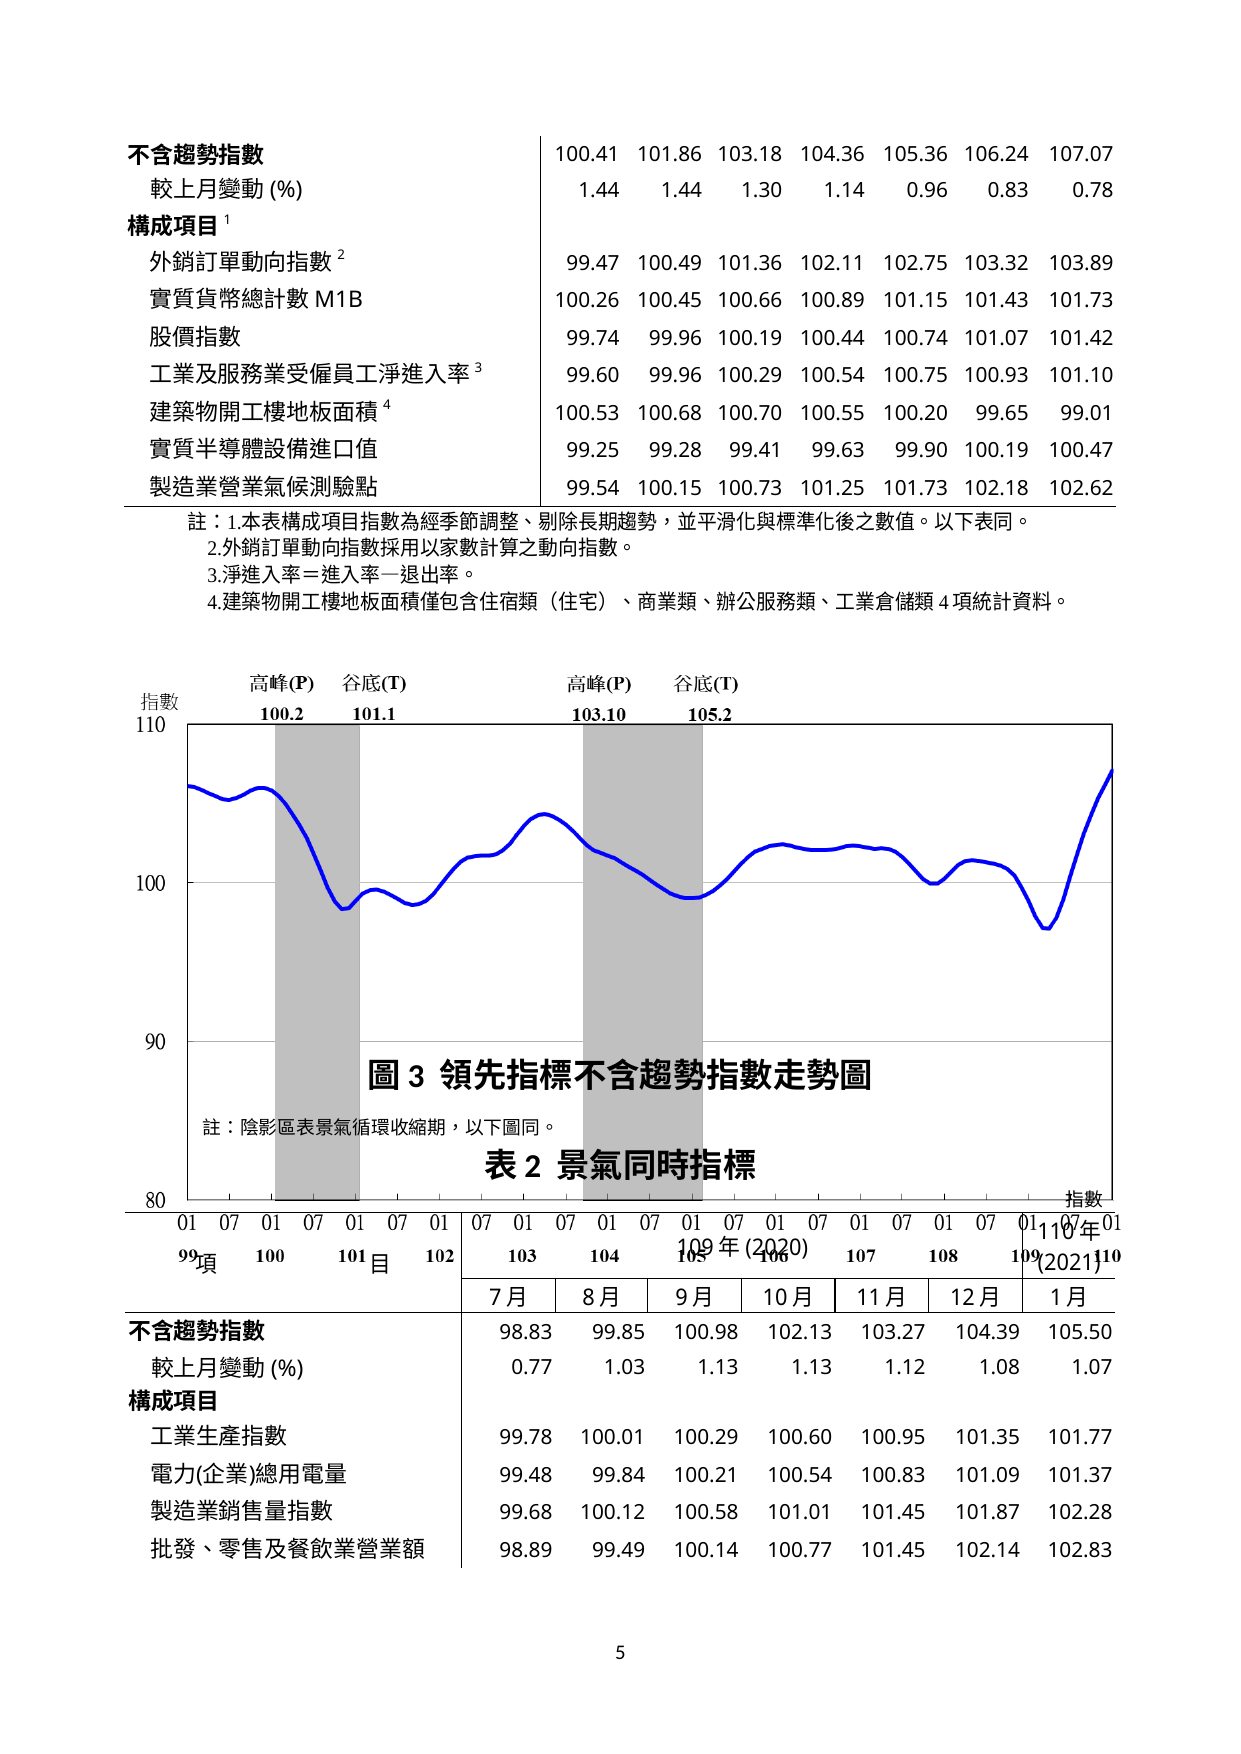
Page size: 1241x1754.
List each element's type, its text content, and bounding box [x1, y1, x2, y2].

text 註：陰影區表景氣循環收縮期，以下圖同。 [202, 1118, 1083, 1139]
table_cell 99.90 [868, 431, 951, 468]
table_cell 101.01 [741, 1493, 835, 1531]
table_cell 100.20 [868, 394, 951, 431]
table_cell 9月 [648, 1279, 741, 1312]
table_cell 不含趨勢指數 [124, 136, 540, 171]
table_cell 103.32 [951, 244, 1031, 281]
table_cell 104.36 [785, 136, 867, 171]
table_cell 102.75 [868, 244, 951, 281]
table_cell 99.85 [555, 1313, 648, 1349]
table_cell 11月 [836, 1279, 928, 1312]
table_cell 100.12 [555, 1493, 648, 1531]
table_cell 工業生產指數 [125, 1418, 461, 1456]
table_cell 批發、零售及餐飲業營業額 [125, 1531, 461, 1568]
table_cell [705, 208, 785, 243]
table_cell 105.50 [1023, 1313, 1115, 1349]
table_cell 1.44 [541, 171, 622, 208]
table_cell 100.44 [785, 319, 867, 356]
table_cell 101.10 [1031, 356, 1116, 393]
table_cell 100.29 [648, 1418, 741, 1456]
table_cell 101.86 [622, 136, 705, 171]
table_cell 99.84 [555, 1456, 648, 1493]
text 2.外銷訂單動向指數採用以家數計算之動向指數。 [187, 537, 1053, 560]
table_cell 100.45 [622, 281, 705, 318]
table_cell 98.89 [462, 1531, 555, 1568]
table_cell 101.37 [1023, 1456, 1115, 1493]
text 4.建築物開工樓地板面積僅包含住宿類（住宅）、商業類、辦公服務類、工業倉儲類4項統計資料。 [187, 591, 1053, 614]
table_cell 100.74 [868, 319, 951, 356]
table_cell 100.19 [951, 431, 1031, 468]
table_cell [928, 1383, 1023, 1418]
table_cell 外銷訂單動向指數2 [124, 244, 540, 281]
table_cell 101.07 [951, 319, 1031, 356]
table_cell 102.11 [785, 244, 867, 281]
table_cell 100.19 [705, 319, 785, 356]
table_cell 實質半導體設備進口值 [124, 431, 540, 468]
table_cell 102.18 [951, 469, 1031, 506]
table_cell 101.73 [868, 469, 951, 506]
table_cell [462, 1383, 555, 1418]
table_cell 103.27 [835, 1313, 928, 1349]
table_cell 100.15 [622, 469, 705, 506]
table_cell 103.18 [705, 136, 785, 171]
table_cell [868, 208, 951, 243]
table_cell 99.54 [541, 469, 622, 506]
table_cell 0.77 [462, 1349, 555, 1383]
table_cell 100.21 [648, 1456, 741, 1493]
picture [130, 661, 1130, 1269]
table_cell 100.29 [705, 356, 785, 393]
text 3.淨進入率＝進入率—退出率。 [187, 564, 1053, 587]
table_cell 101.45 [835, 1493, 928, 1531]
table_cell 102.28 [1023, 1493, 1115, 1531]
table_cell [555, 1383, 648, 1418]
table_cell 101.42 [1031, 319, 1116, 356]
table_cell 105.36 [868, 136, 951, 171]
table_cell 101.77 [1023, 1418, 1115, 1456]
table_cell 100.95 [835, 1418, 928, 1456]
table_cell 99.65 [951, 394, 1031, 431]
table_cell 1.13 [741, 1349, 835, 1383]
table_cell 不含趨勢指數 [125, 1313, 461, 1349]
table_cell 106.24 [951, 136, 1031, 171]
table_cell 電力(企業)總用電量 [125, 1456, 461, 1493]
table_cell 101.87 [928, 1493, 1023, 1531]
table_cell 100.83 [835, 1456, 928, 1493]
table_cell 102.62 [1031, 469, 1116, 506]
table_cell [648, 1383, 741, 1418]
table_cell [622, 208, 705, 243]
table_cell 實質貨幣總計數M1B [124, 281, 540, 318]
table_cell 99.63 [785, 431, 867, 468]
table_cell 建築物開工樓地板面積4 [124, 394, 540, 431]
table_cell 1.30 [705, 171, 785, 208]
table_cell 104.39 [928, 1313, 1023, 1349]
table_cell [1023, 1383, 1115, 1418]
table_cell 101.73 [1031, 281, 1116, 318]
table_cell 99.96 [622, 319, 705, 356]
table_cell 99.96 [622, 356, 705, 393]
table_cell 100.49 [622, 244, 705, 281]
table_cell 100.26 [541, 281, 622, 318]
table_cell 1.13 [648, 1349, 741, 1383]
table_cell 100.55 [785, 394, 867, 431]
table_cell [541, 208, 622, 243]
text 表2 景氣同時指標 [187, 1139, 1053, 1187]
text 圖3 領先指標不含趨勢指數走勢圖 [187, 1049, 1053, 1097]
table_cell 1.03 [555, 1349, 648, 1383]
table_cell 100.70 [705, 394, 785, 431]
table_cell 12月 [929, 1279, 1022, 1312]
table_cell 0.78 [1031, 171, 1116, 208]
table_cell 8月 [556, 1279, 647, 1312]
table_cell 99.68 [462, 1493, 555, 1531]
table_cell 100.60 [741, 1418, 835, 1456]
table_cell 較上月變動 (%) [124, 171, 540, 208]
table_cell [741, 1383, 835, 1418]
table_cell 100.54 [741, 1456, 835, 1493]
table_header 110年 (2021) [1023, 1213, 1115, 1277]
table_cell 100.68 [622, 394, 705, 431]
table_header 109年 (2020) [462, 1213, 1022, 1277]
table_cell 100.75 [868, 356, 951, 393]
table_cell 99.47 [541, 244, 622, 281]
table_cell 1月 [1023, 1279, 1115, 1312]
table_cell 101.36 [705, 244, 785, 281]
table_cell 製造業營業氣候測驗點 [124, 469, 540, 506]
table_cell 較上月變動 (%) [125, 1349, 461, 1383]
table_cell [835, 1383, 928, 1418]
table_cell 0.96 [868, 171, 951, 208]
table_cell 101.25 [785, 469, 867, 506]
table_cell 100.14 [648, 1531, 741, 1568]
table_cell 107.07 [1031, 136, 1116, 171]
table_cell 100.47 [1031, 431, 1116, 468]
table_cell 100.93 [951, 356, 1031, 393]
table_cell [951, 208, 1031, 243]
table_cell 構成項目 [125, 1383, 461, 1418]
table_cell 102.14 [928, 1531, 1023, 1568]
table_cell 10月 [742, 1279, 834, 1312]
table_cell 1.07 [1023, 1349, 1115, 1383]
table_cell 7月 [462, 1279, 555, 1312]
table_cell 99.25 [541, 431, 622, 468]
table_cell 100.73 [705, 469, 785, 506]
table_cell 100.89 [785, 281, 867, 318]
table_cell 100.53 [541, 394, 622, 431]
table_cell 99.74 [541, 319, 622, 356]
table_cell 103.89 [1031, 244, 1116, 281]
table_cell 101.15 [868, 281, 951, 318]
table_cell 101.45 [835, 1531, 928, 1568]
table_cell 100.77 [741, 1531, 835, 1568]
table_cell 0.83 [951, 171, 1031, 208]
table_cell 100.66 [705, 281, 785, 318]
table_cell 100.58 [648, 1493, 741, 1531]
table_cell 1.14 [785, 171, 867, 208]
table_cell 99.28 [622, 431, 705, 468]
table_cell 101.43 [951, 281, 1031, 318]
table_cell 工業及服務業受僱員工淨進入率3 [124, 356, 540, 393]
table_cell 1.12 [835, 1349, 928, 1383]
table_header 項 目 [125, 1213, 461, 1312]
table_cell 102.83 [1023, 1531, 1115, 1568]
table_cell 99.41 [705, 431, 785, 468]
table_cell 構成項目1 [124, 208, 540, 243]
table_cell 100.01 [555, 1418, 648, 1456]
table_cell 101.09 [928, 1456, 1023, 1493]
table_cell [785, 208, 867, 243]
table_cell 98.83 [462, 1313, 555, 1349]
table_cell 股價指數 [124, 319, 540, 356]
table_cell 100.98 [648, 1313, 741, 1349]
text 註：1.本表構成項目指數為經季節調整、剔除長期趨勢，並平滑化與標準化後之數值。以下表同。 [187, 511, 1053, 534]
table_cell 製造業銷售量指數 [125, 1493, 461, 1531]
table_cell 99.49 [555, 1531, 648, 1568]
table_cell 100.41 [541, 136, 622, 171]
table_cell 1.44 [622, 171, 705, 208]
table_cell 100.54 [785, 356, 867, 393]
table_cell [1031, 208, 1116, 243]
table_cell 99.48 [462, 1456, 555, 1493]
table_cell 99.01 [1031, 394, 1116, 431]
text 指數 [187, 1187, 1103, 1212]
table_cell 99.78 [462, 1418, 555, 1456]
table_cell 99.60 [541, 356, 622, 393]
table_cell 1.08 [928, 1349, 1023, 1383]
table_cell 102.13 [741, 1313, 835, 1349]
table_cell 101.35 [928, 1418, 1023, 1456]
